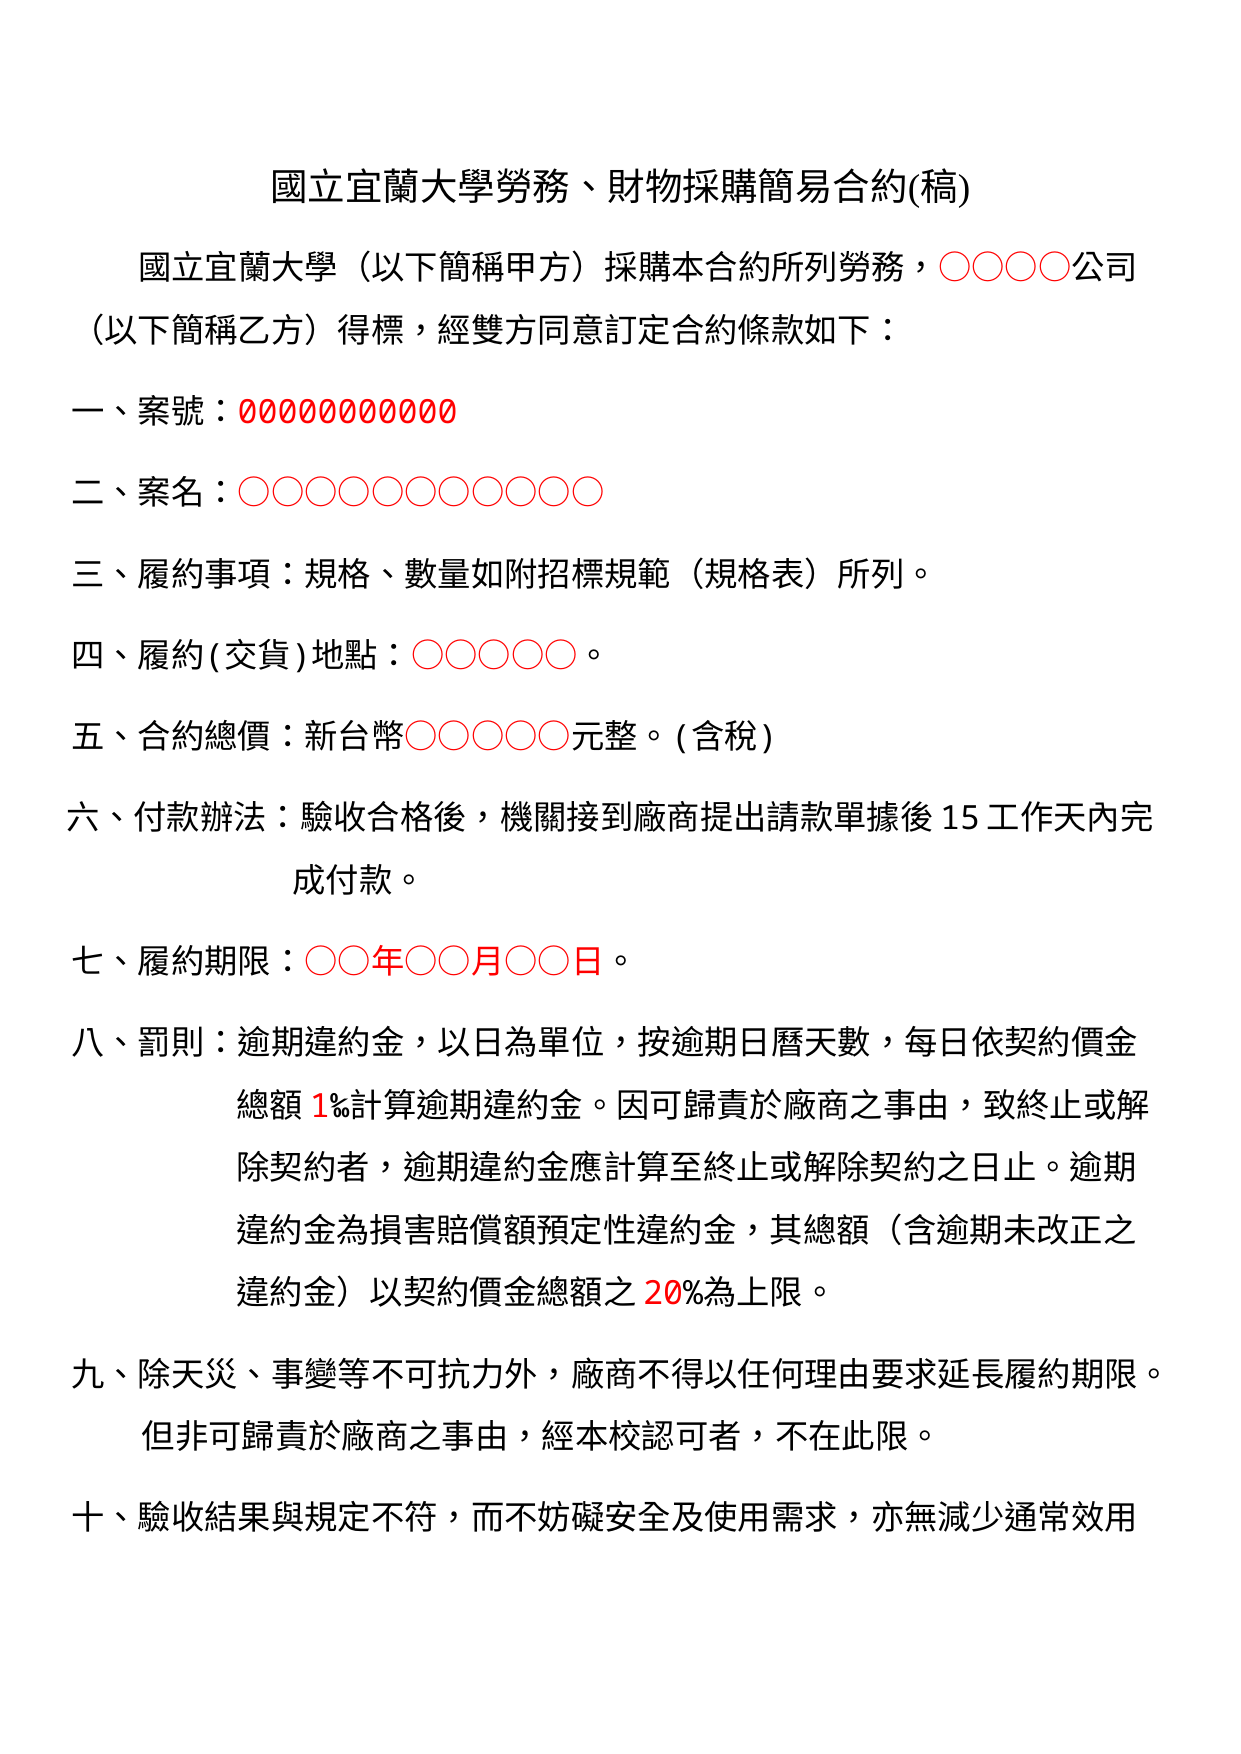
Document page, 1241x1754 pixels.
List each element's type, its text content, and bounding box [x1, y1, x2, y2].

text 一、案號：00000000000 [71, 367, 1169, 430]
text 八、罰則：逾期違約金，以日為單位，按逾期日曆天數，每日依契約價金總額1‰計算逾期違約金。因可歸責於廠商之事由，致終止或解除契約者，逾期違約金應計算至終止或解除契約之日止。逾期違約金為損害賠償額預定性違約金，其總額（含逾期未改正之違約金）以契約價金總額之20%為上限。 [71, 998, 1169, 1311]
text 國立宜蘭大學勞務、財物採購簡易合約(稿) [71, 142, 1169, 205]
text 國立宜蘭大學（以下簡稱甲方）採購本合約所列勞務，○○○○公司（以下簡稱乙方）得標，經雙方同意訂定合約條款如下： [71, 223, 1169, 348]
text 三、履約事項：規格、數量如附招標規範（規格表）所列。 [71, 530, 1169, 592]
text 五、合約總價：新台幣○○○○○元整。(含稅) [71, 692, 1169, 755]
text 六、付款辦法：驗收合格後，機關接到廠商提出請款單據後15工作天內完成付款。 [67, 773, 1169, 898]
text 十、驗收結果與規定不符，而不妨礙安全及使用需求，亦無減少通常效用 [71, 1473, 1169, 1536]
text 九、除天災、事變等不可抗力外，廠商不得以任何理由要求延長履約期限。但非可歸責於廠商之事由，經本校認可者，不在此限。 [71, 1330, 1169, 1455]
text 二、案名：○○○○○○○○○○○ [71, 448, 1169, 511]
text 四、履約(交貨)地點：○○○○○。 [71, 611, 1169, 673]
text 七、履約期限：○○年○○月○○日。 [71, 917, 1169, 980]
